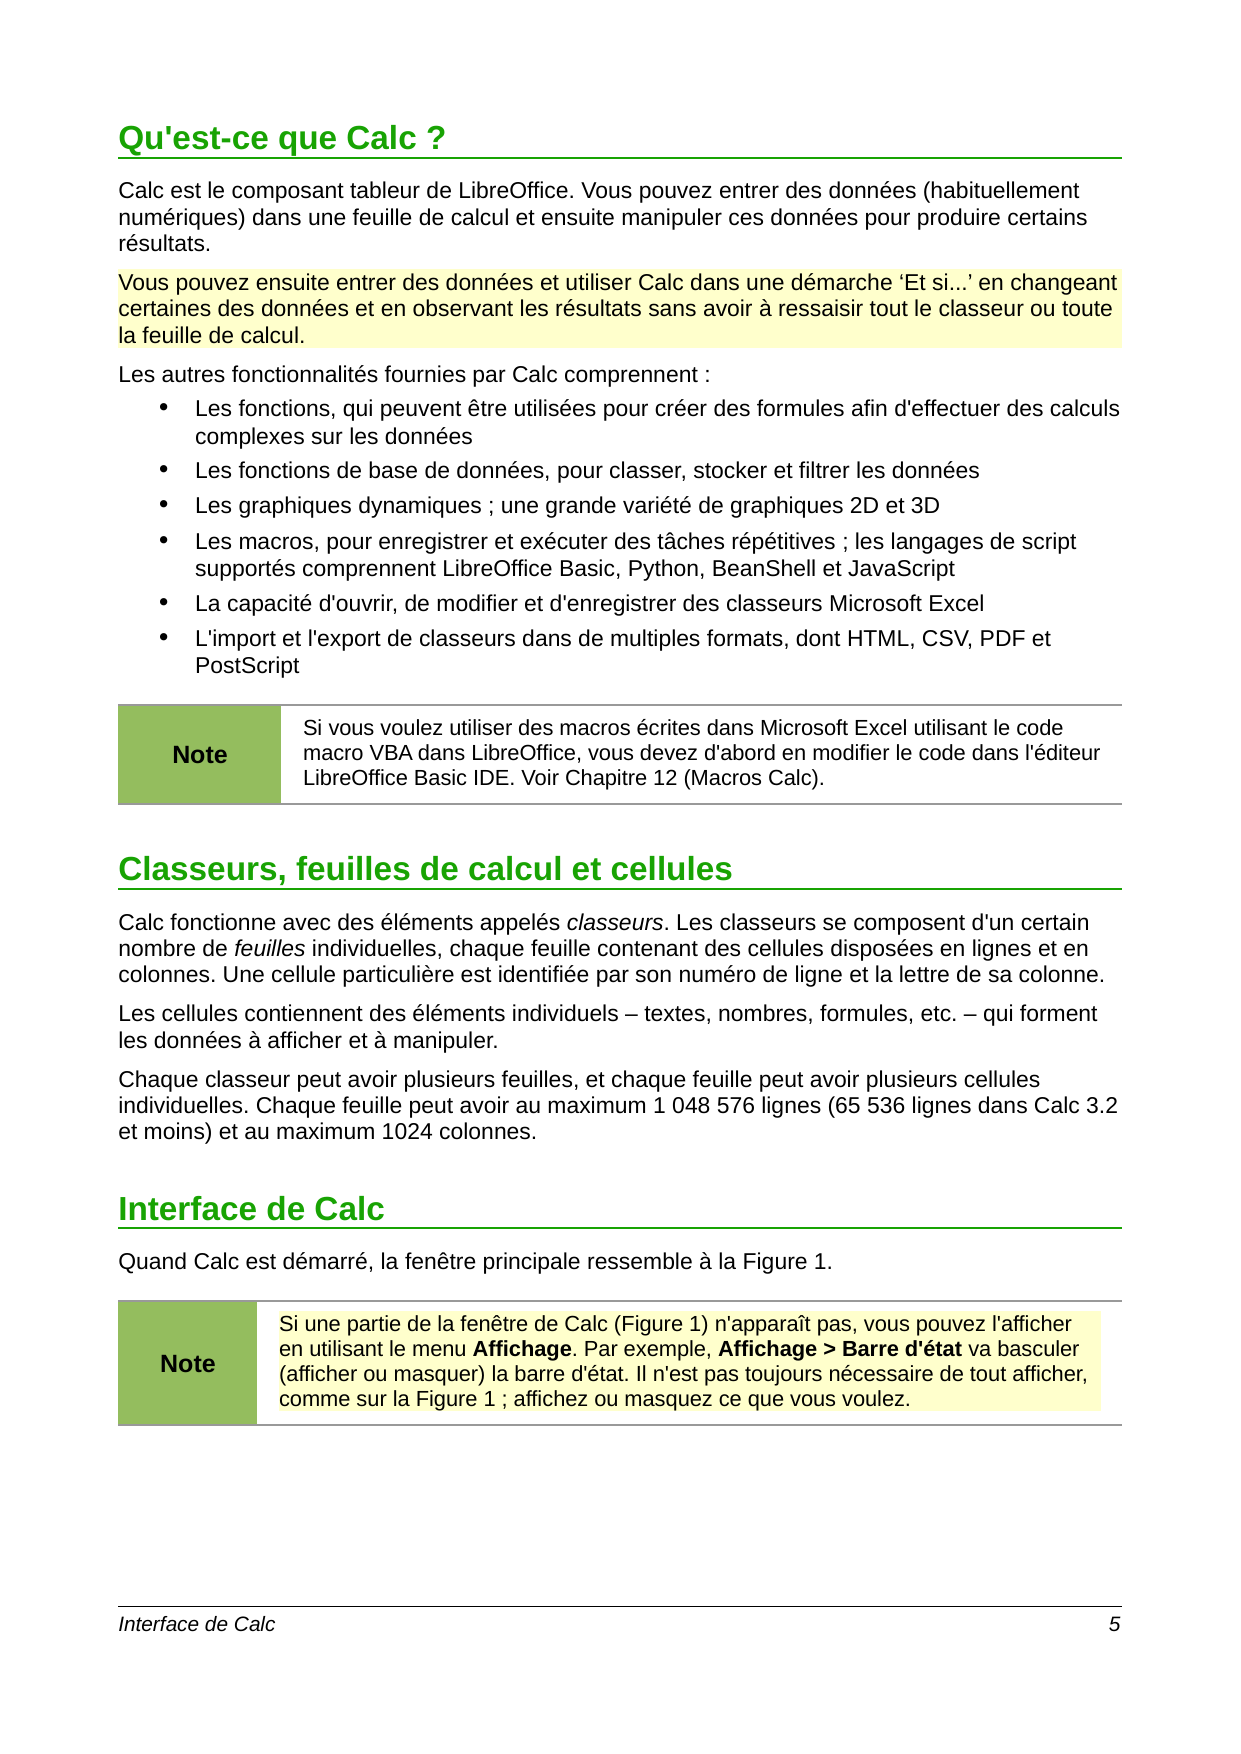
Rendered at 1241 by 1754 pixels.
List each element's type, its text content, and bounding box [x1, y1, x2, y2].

table_header Si vous voulez utiliser des macros écrites dans Microsoft Excel utilisant le code macro VBA dans LibreOffice, vous devez d'abord en modifier le code dans l'éditeur LibreOffice Basic IDE. Voir Chapitre 12 (Macros Calc). [281, 706, 1122, 803]
list Les macros, pour enregistrer et exécuter des tâches répétitives ; les langages de script supportés comprennent LibreOffice Basic, Python, BeanShell et JavaScript [156, 526, 1122, 582]
text Les cellules contiennent des éléments individuels – textes, nombres, formules, etc. – qui forment les données à afficher et à manipuler. [118, 1000, 1122, 1053]
table_header Si une partie de la fenêtre de Calc (Figure 1) n'apparaît pas, vous pouvez l'afficher en utilisant le menu Affichage. Par exemple, Affichage > Barre d'état va basculer (afficher ou masquer) la barre d'état. Il n'est pas toujours nécessaire de tout afficher, comme sur la Figure 1 ; affichez ou masquez ce que vous voulez. [258, 1302, 1122, 1424]
table_header Note [118, 706, 281, 803]
list Les fonctions, qui peuvent être utilisées pour créer des formules afin d'effectuer des calculs complexes sur les données [156, 393, 1122, 449]
list Les fonctions de base de données, pour classer, stocker et filtrer les données [156, 455, 1122, 484]
list Les graphiques dynamiques ; une grande variété de graphiques 2D et 3D [156, 491, 1122, 520]
text Vous pouvez ensuite entrer des données et utiliser Calc dans une démarche ‘Et si...’ en changeant certaines des données et en observant les résultats sans avoir à ressaisir tout le classeur ou toute la feuille de calcul. [118, 269, 1122, 348]
text Calc est le composant tableur de LibreOffice. Vous pouvez entrer des données (habituellement numériques) dans une feuille de calcul et ensuite manipuler ces données pour produire certains résultats. [118, 177, 1122, 257]
subtitle Classeurs, feuilles de calcul et cellules [118, 849, 1122, 888]
text Quand Calc est démarré, la fenêtre principale ressemble à la Figure 1. [118, 1248, 1122, 1275]
text Calc fonctionne avec des éléments appelés classeurs. Les classeurs se composent d'un certain nombre de feuilles individuelles, chaque feuille contenant des cellules disposées en lignes et en colonnes. Une cellule particulière est identifiée par son numéro de ligne et la lettre de sa colonne. [118, 909, 1122, 988]
text Chaque classeur peut avoir plusieurs feuilles, et chaque feuille peut avoir plusieurs cellules individuelles. Chaque feuille peut avoir au maximum 1 048 576 lignes (65 536 lignes dans Calc 3.2 et moins) et au maximum 1024 colonnes. [118, 1066, 1122, 1144]
list L'import et l'export de classeurs dans de multiples formats, dont HTML, CSV, PDF et PostScript [156, 623, 1122, 679]
list Les autres fonctionnalités fournies par Calc comprennent : [118, 361, 1122, 387]
subtitle Qu'est-ce que Calc ? [118, 118, 1122, 157]
table_header Note [118, 1302, 257, 1424]
list La capacité d'ouvrir, de modifier et d'enregistrer des classeurs Microsoft Excel [156, 588, 1122, 617]
subtitle Interface de Calc [118, 1189, 1122, 1227]
